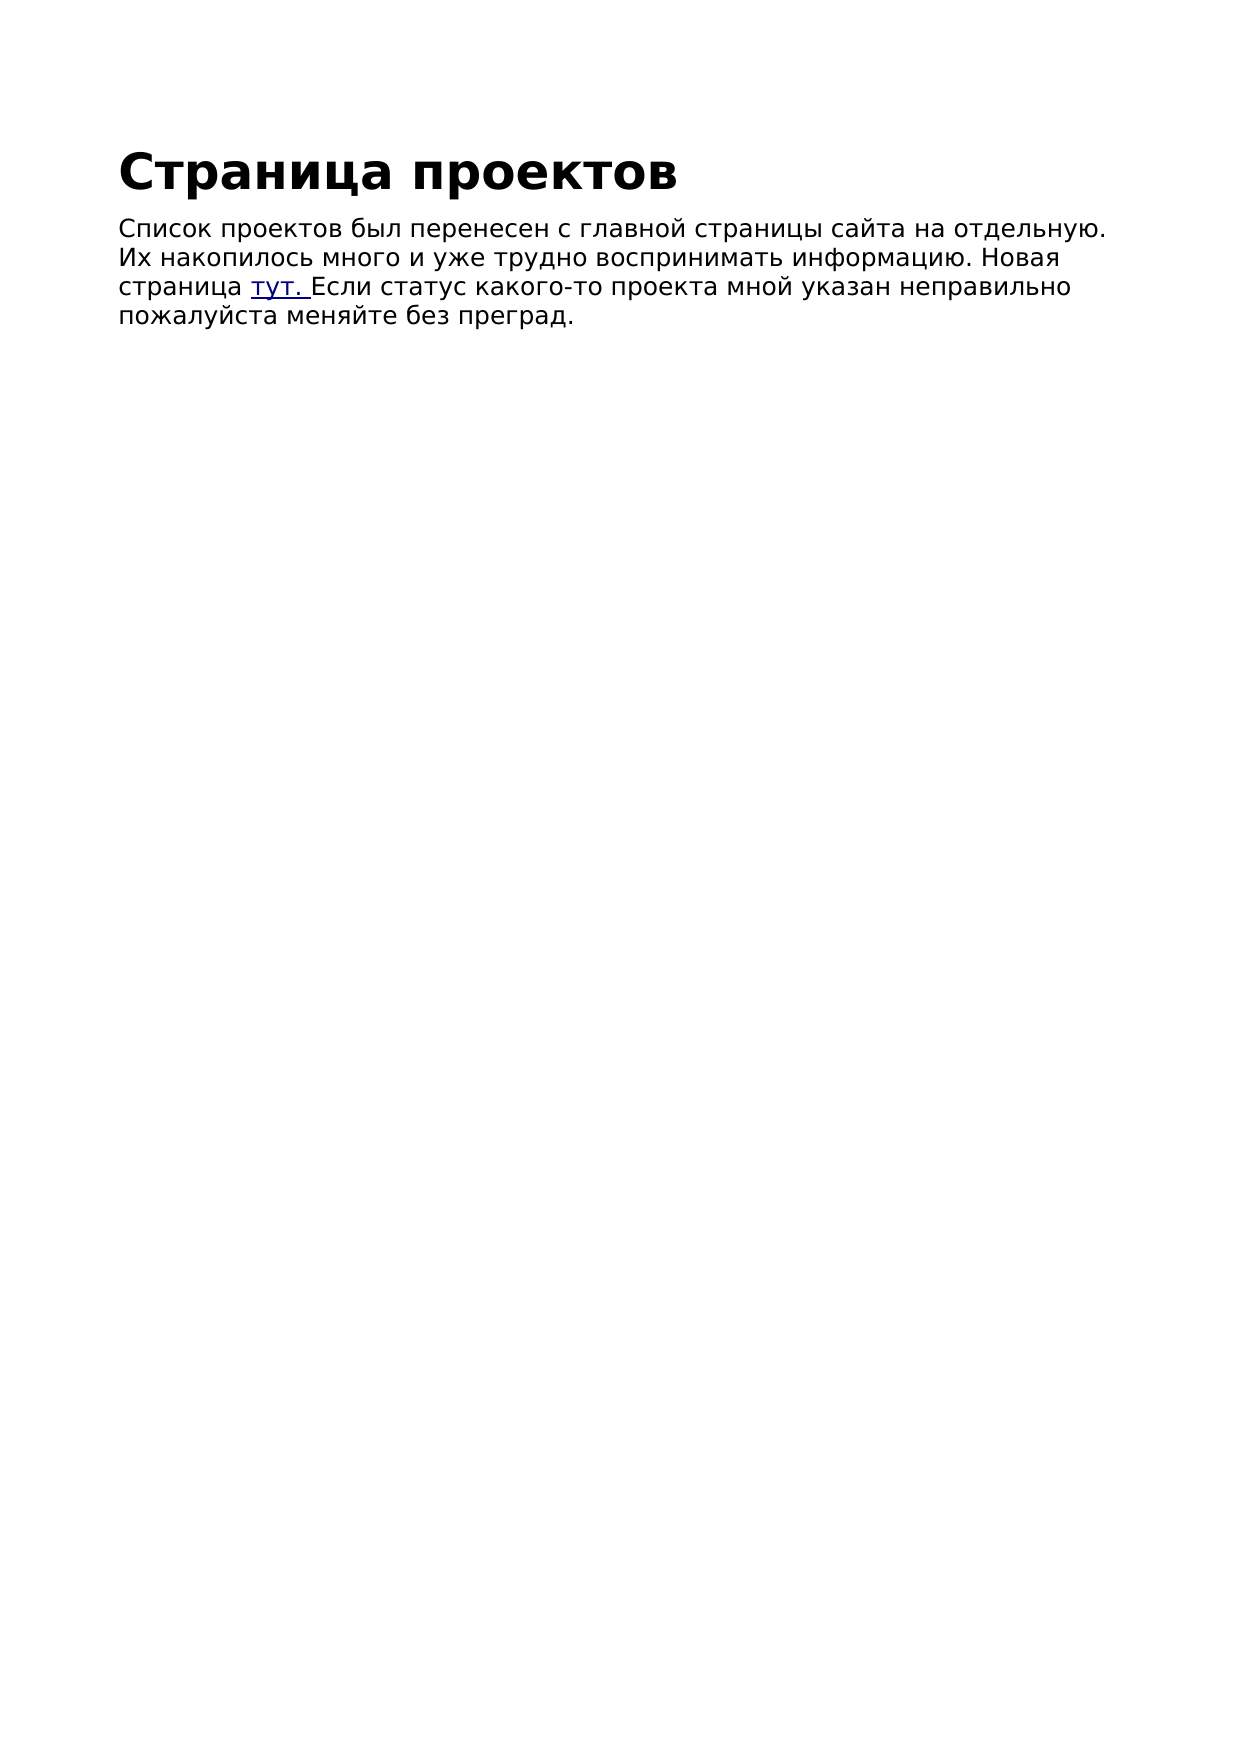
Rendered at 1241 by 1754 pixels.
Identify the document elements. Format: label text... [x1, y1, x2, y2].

text Список проектов был перенесен с главной страницы сайта на отдельную. Их накопилось много и уже трудно воспринимать информацию. Новая страница тут. Если статус какого-то проекта мной указан неправильно пожалуйста меняйте без преград. [118, 214, 1122, 331]
subtitle Страница проектов [118, 143, 1122, 201]
